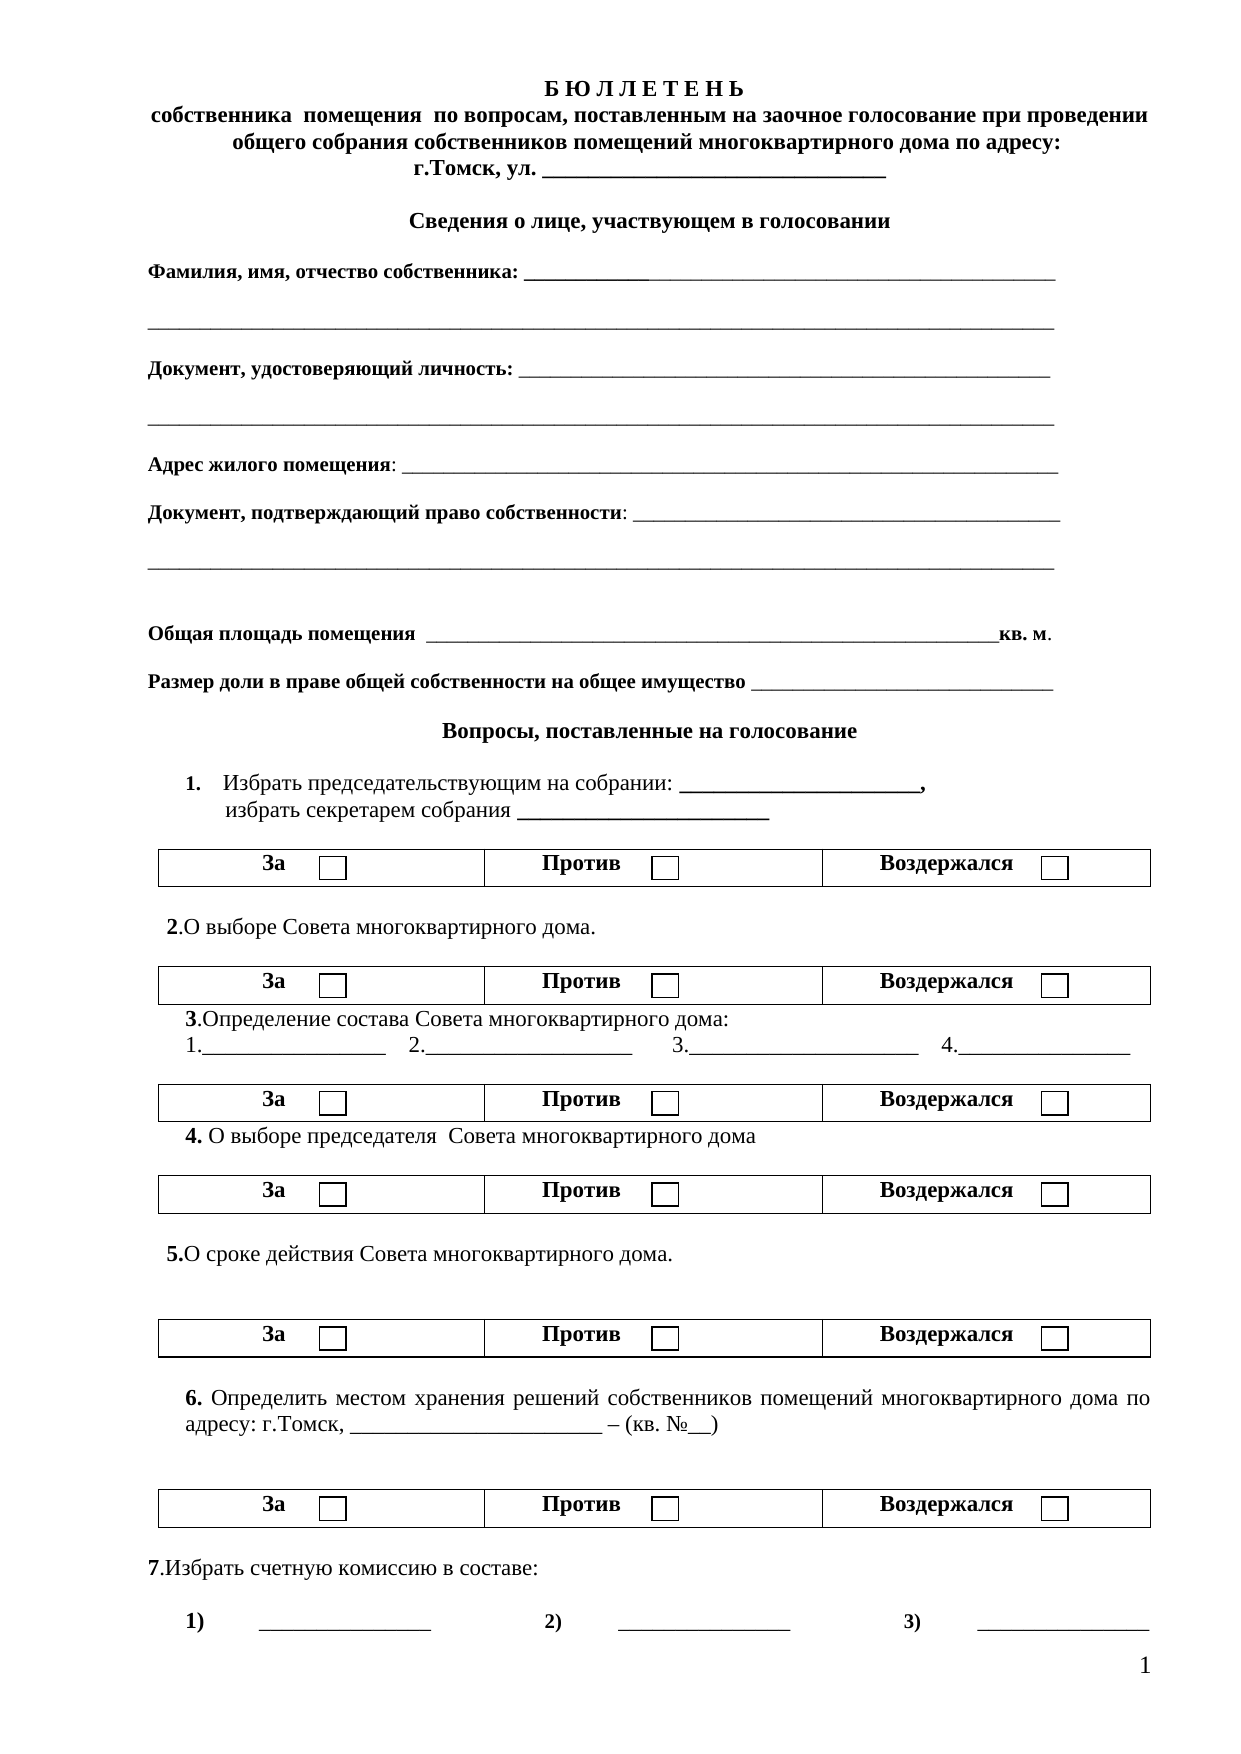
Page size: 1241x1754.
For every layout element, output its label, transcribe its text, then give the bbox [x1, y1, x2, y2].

table_header Воздержался [823, 1176, 1150, 1212]
table_header За [159, 967, 484, 1003]
table_header За [159, 1085, 484, 1121]
text _______________________________________________________________________________________ [148, 308, 1152, 332]
text Фамилия, имя, отчество собственника: ___________________________________________________ [148, 259, 1152, 283]
list _______________ [185, 1607, 433, 1633]
text 2.О выборе Совета многоквартирного дома. [166, 913, 1152, 940]
table_header Воздержался [823, 1320, 1150, 1356]
list _______________ [544, 1607, 792, 1633]
table_header За [159, 1320, 484, 1356]
text г.Томск, ул. ______________________________ [148, 154, 1152, 180]
table_header Воздержался [823, 1490, 1150, 1527]
text Документ, подтверждающий право собственности: _________________________________________ [148, 500, 1152, 524]
text 4. О выборе председателя Совета многоквартирного дома [185, 1122, 1152, 1148]
text _______________________________________________________________________________________ [148, 548, 1152, 572]
table_header Против [485, 850, 822, 886]
text 1.________________ 2.__________________ 3.____________________ 4._______________ [185, 1031, 1152, 1057]
text избрать секретарем собрания ______________________ [185, 796, 1152, 822]
table_header За [159, 850, 484, 886]
table_header Против [485, 1320, 822, 1356]
table_header Воздержался [823, 967, 1150, 1003]
table_header Против [485, 1085, 822, 1121]
table_header Воздержался [823, 1085, 1150, 1121]
text Размер доли в праве общей собственности на общее имущество _____________________________ [148, 668, 1152, 693]
text Сведения о лице, участвующем в голосовании [148, 207, 1152, 233]
table_header Против [485, 1176, 822, 1212]
list Избрать председательствующим на собрании: _____________________, [185, 769, 1152, 796]
text Адрес жилого помещения: _______________________________________________________________ [148, 452, 1152, 476]
text 6. Определить местом хранения решений собственников помещений многоквартирного дома по адресу: г.Томск, ______________________ – (кв. №__) [185, 1384, 1152, 1436]
text Вопросы, поставленные на голосование [148, 717, 1152, 743]
table_header За [159, 1176, 484, 1212]
text _______________________________________________________________________________________ [148, 404, 1152, 428]
text 5.О сроке действия Совета многоквартирного дома. [166, 1240, 1152, 1266]
text собственника помещения по вопросам, поставленным на заочное голосование при проведении общего собрания собственников помещений многоквартирного дома по адресу: [148, 101, 1152, 154]
text Документ, удостоверяющий личность: ___________________________________________________ [148, 356, 1152, 380]
table_header Против [485, 1490, 822, 1527]
table_header Против [485, 967, 822, 1003]
text 3.Определение состава Совета многоквартирного дома: [185, 1004, 1152, 1031]
text Б Ю Л Л Е Т Е Н Ь [148, 75, 1152, 101]
text 7.Избрать счетную комиссию в составе: [148, 1554, 1152, 1580]
table_header За [159, 1490, 484, 1527]
text Общая площадь помещения _______________________________________________________кв. м. [148, 620, 1152, 644]
list _______________ [903, 1607, 1152, 1633]
table_header Воздержался [823, 850, 1150, 886]
